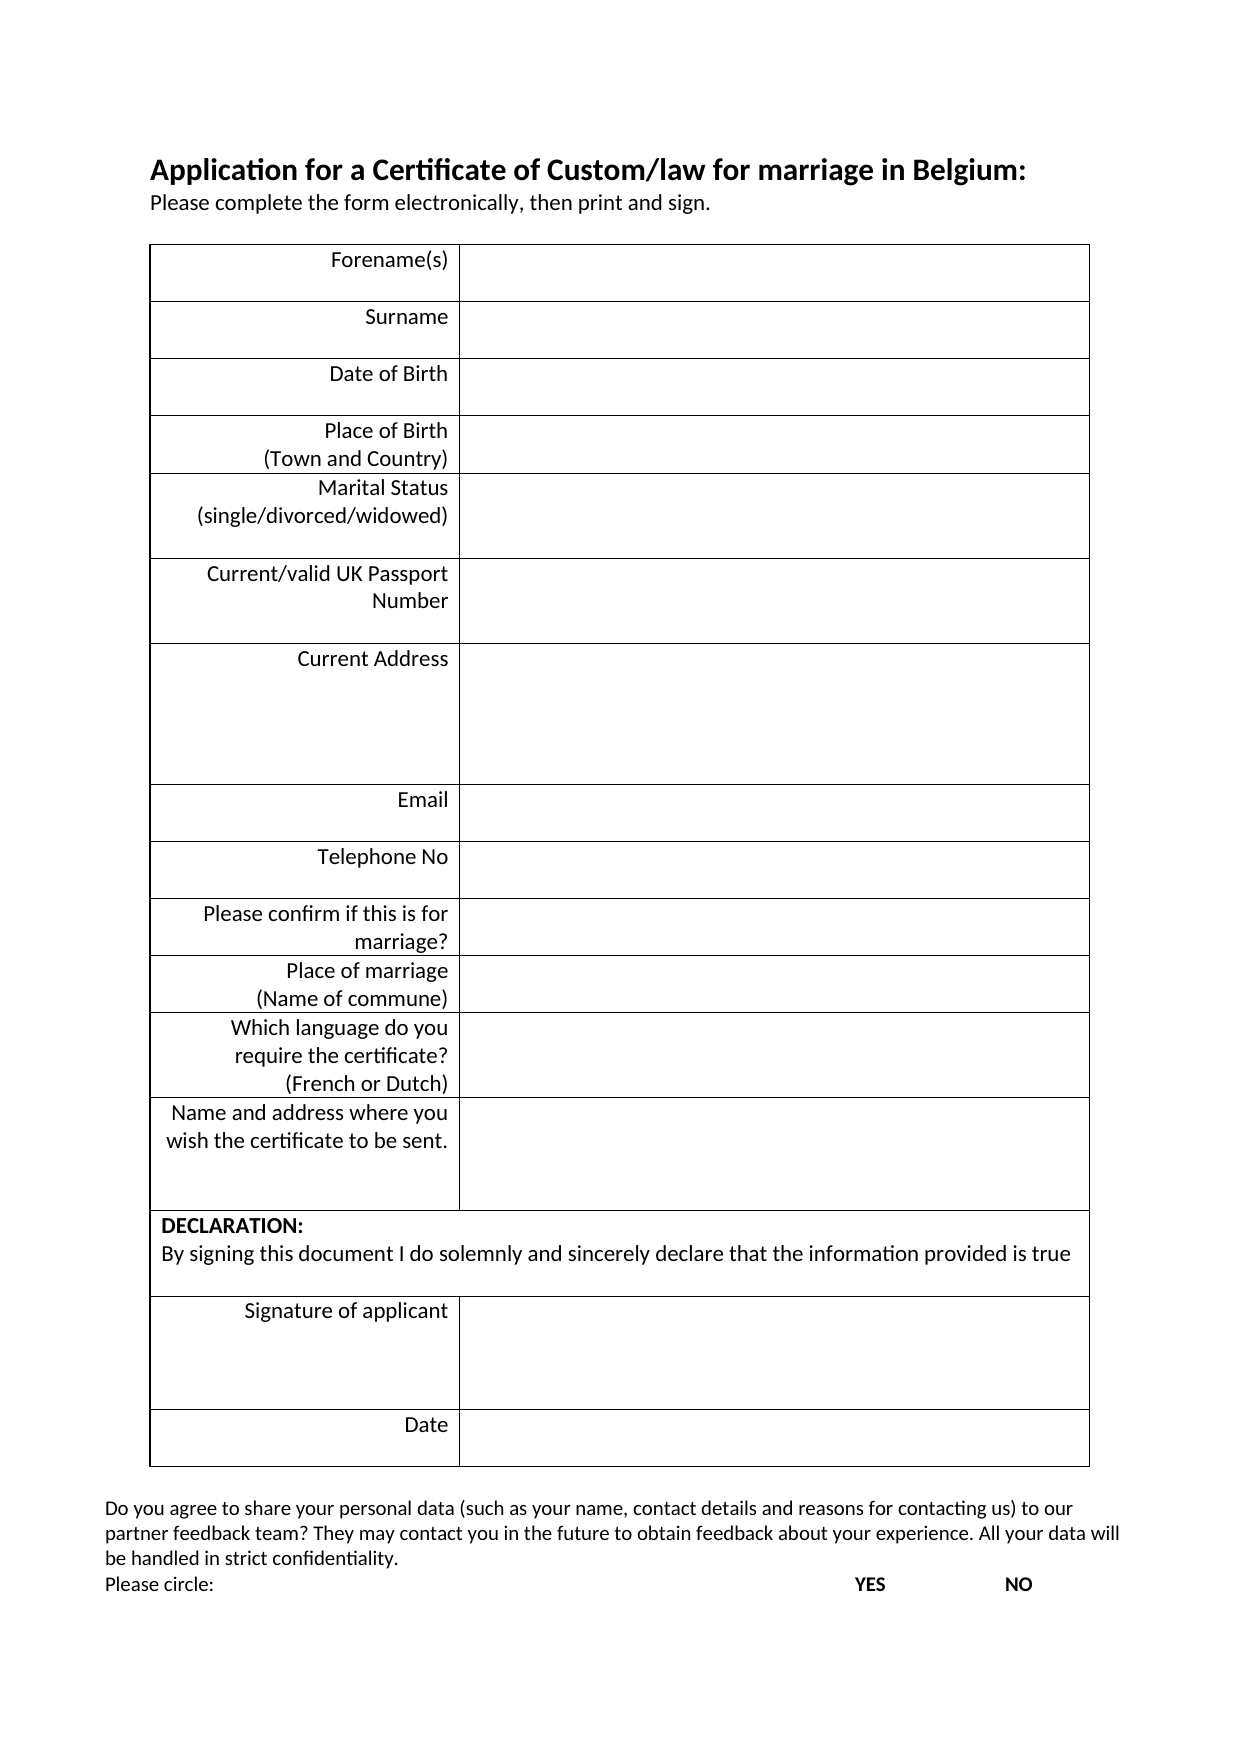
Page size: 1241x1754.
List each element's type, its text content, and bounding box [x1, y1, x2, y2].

table_cell Date of Birth [151, 359, 459, 415]
table_cell [460, 1098, 1089, 1210]
table_cell Which language do you require the certificate? (French or Dutch) [151, 1013, 459, 1097]
table_cell [460, 474, 1089, 558]
table_cell Email [151, 785, 459, 841]
table_cell [460, 956, 1089, 1012]
table_cell [460, 899, 1089, 955]
table_header [460, 245, 1089, 301]
table_header Forename(s) [151, 245, 459, 301]
table_cell [460, 1013, 1089, 1097]
table_cell Marital Status (single/divorced/widowed) [151, 474, 459, 558]
table_cell [460, 1297, 1089, 1409]
table_cell Current Address [151, 644, 459, 784]
table_cell Place of marriage (Name of commune) [151, 956, 459, 1012]
table_cell Telephone No [151, 842, 459, 898]
text Please complete the form electronically, then print and sign. [150, 188, 1090, 216]
table_cell Please confirm if this is for marriage? [151, 899, 459, 955]
table_cell [460, 359, 1089, 415]
table_cell [460, 1410, 1089, 1466]
table_cell DECLARATION: By signing this document I do solemnly and sincerely declare that the information provided is true [151, 1211, 1089, 1296]
table_cell [460, 785, 1089, 841]
table_cell [460, 644, 1089, 784]
table_cell Date [151, 1410, 459, 1466]
table_cell [460, 416, 1089, 472]
text Do you agree to share your personal data (such as your name, contact details and reasons for contacting us) to our partner feedback team? They may contact you in the future to obtain feedback about your experience. All your data will be handled in strict confidentiality. [105, 1495, 1124, 1571]
table_cell Surname [151, 302, 459, 358]
table_cell [460, 842, 1089, 898]
text Please circle: YES NO [105, 1571, 1124, 1596]
table_cell [460, 302, 1089, 358]
table_cell [460, 559, 1089, 643]
table_cell Place of Birth (Town and Country) [151, 416, 459, 472]
text Application for a Certificate of Custom/law for marriage in Belgium: [150, 150, 1090, 188]
table_cell Current/valid UK Passport Number [151, 559, 459, 643]
table_cell Signature of applicant [151, 1297, 459, 1409]
table_cell Name and address where you wish the certificate to be sent. [151, 1098, 459, 1210]
